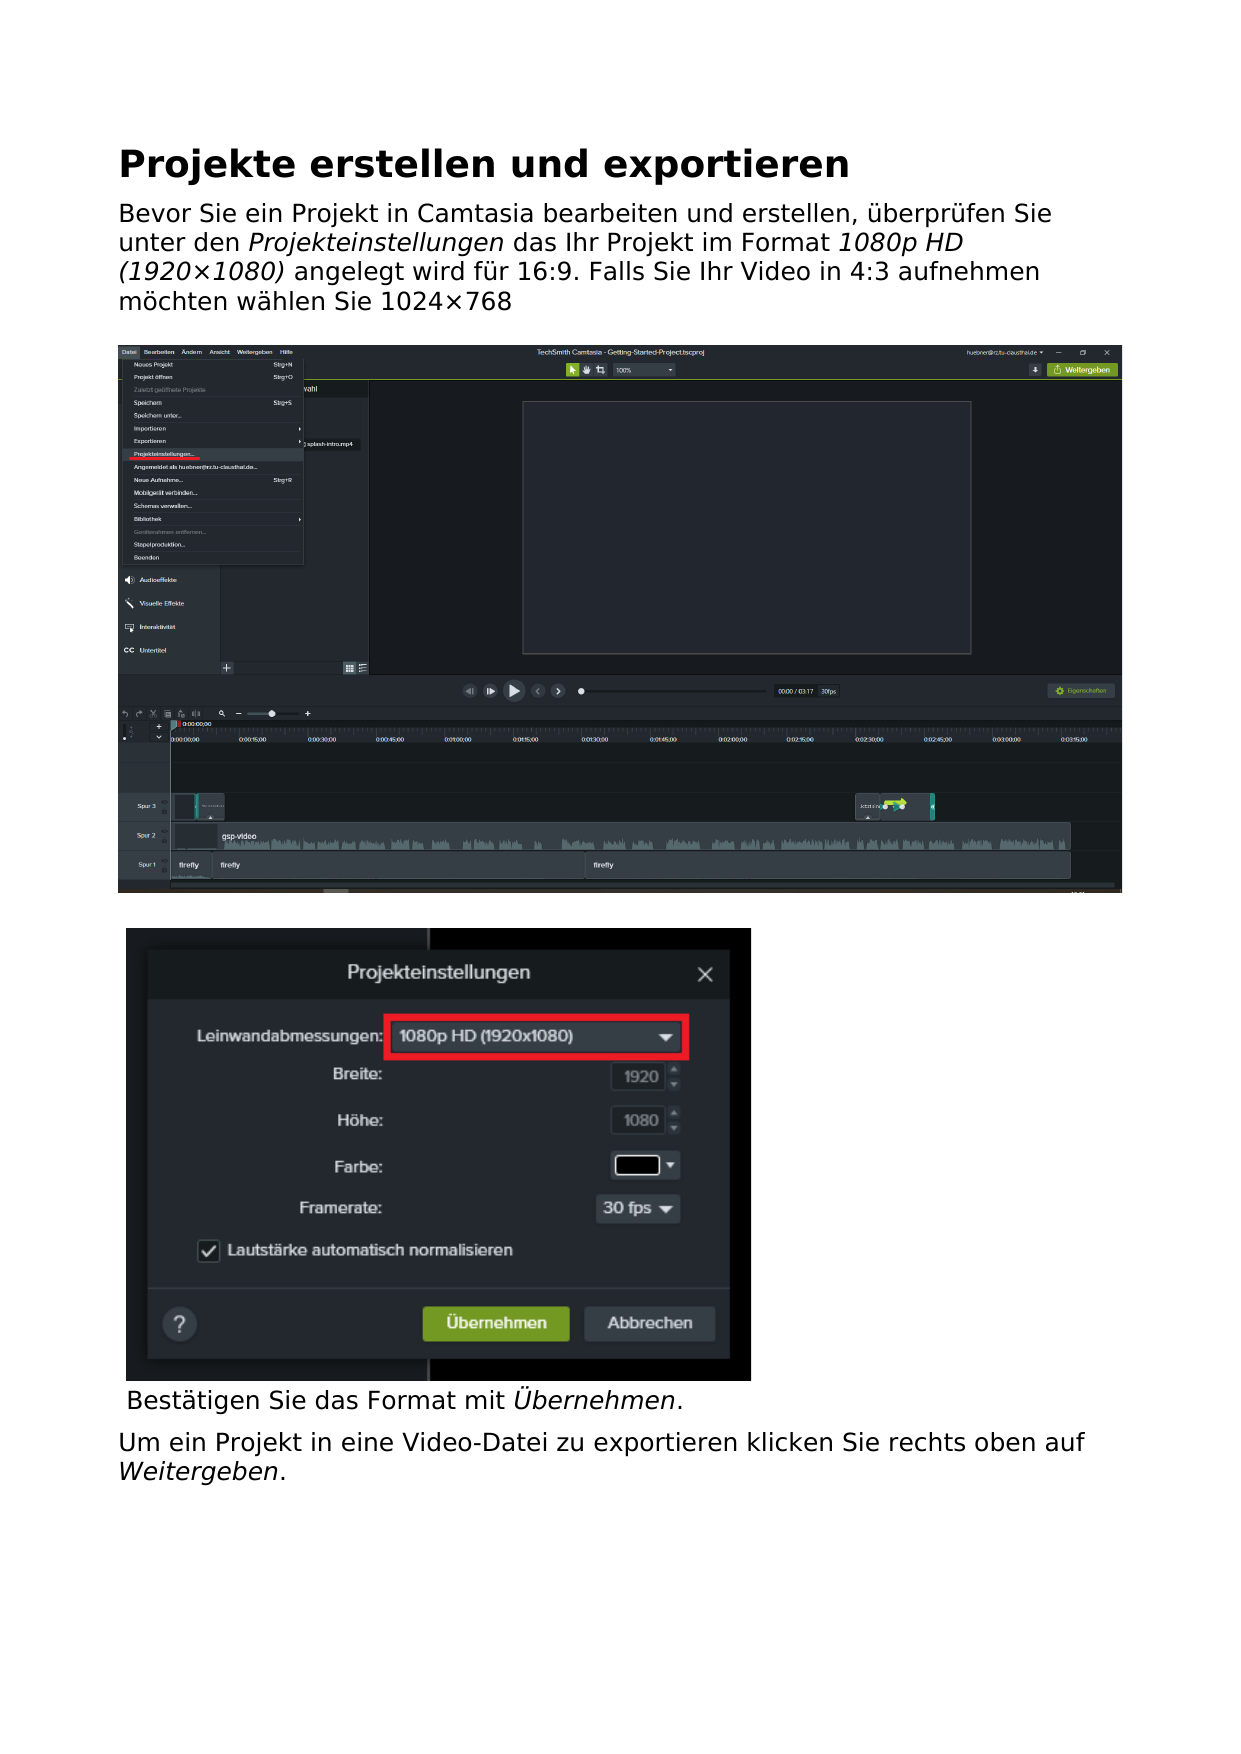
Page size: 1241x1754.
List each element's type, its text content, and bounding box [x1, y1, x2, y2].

text Um ein Projekt in eine Video-Datei zu exportieren klicken Sie rechts oben auf Weitergeben. [118, 1428, 1122, 1515]
subtitle Projekte erstellen und exportieren [118, 143, 1122, 187]
text Bestätigen Sie das Format mit Übernehmen. [118, 893, 1122, 1415]
text Bevor Sie ein Projekt in Camtasia bearbeiten und erstellen, überprüfen Sie unter den Projekteinstellungen das Ihr Projekt im Format 1080p HD (1920×1080) angelegt wird für 16:9. Falls Sie Ihr Video in 4:3 aufnehmen möchten wählen Sie 1024×768 [118, 199, 1122, 345]
picture [126, 928, 752, 1381]
picture [118, 345, 1123, 893]
